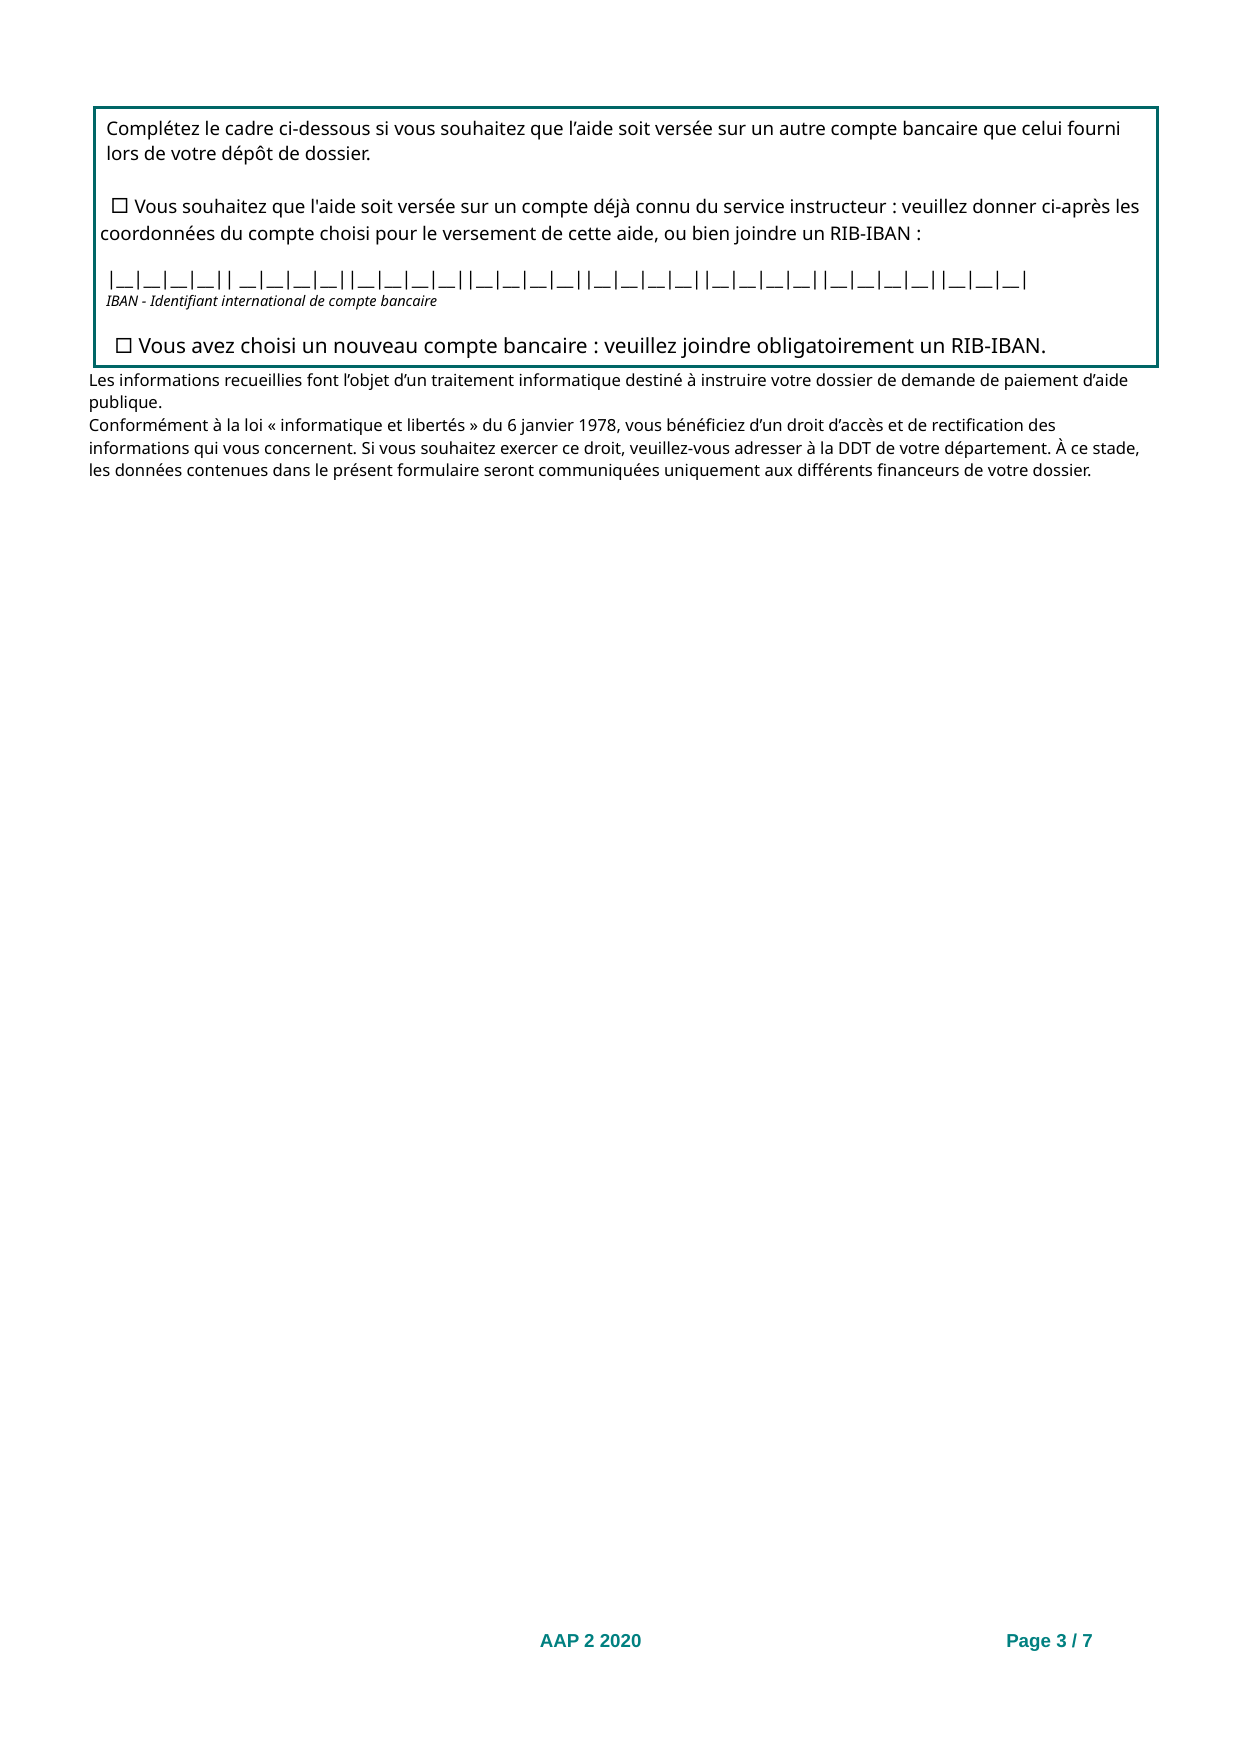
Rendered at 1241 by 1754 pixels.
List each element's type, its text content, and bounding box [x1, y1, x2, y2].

table_header Complétez le cadre ci-dessous si vous souhaitez que l’aide soit versée sur un autre compte bancaire que celui fourni lors de votre dépôt de dossier.  Vous souhaitez que l'aide soit versée sur un compte déjà connu du service instructeur : veuillez donner ci-après les coordonnées du compte choisi pour le versement de cette aide, ou bien joindre un RIB-IBAN : |__|__|__|__|| __|__|__|__||__|__|__|__||__|__|__|__||__|__|__|__||__|__|__|__||__|__|__|__||__|__|__| IBAN - Identifiant international de compte bancaire  Vous avez choisi un nouveau compte bancaire : veuillez joindre obligatoirement un RIB-IBAN. [96, 109, 1156, 365]
text Conformément à la loi « informatique et libertés » du 6 janvier 1978, vous bénéficiez d’un droit d’accès et de rectification des informations qui vous concernent. Si vous souhaitez exercer ce droit, veuillez-vous adresser à la DDT de votre département. À ce stade, les données contenues dans le présent formulaire seront communiquées uniquement aux différents financeurs de votre dossier. [88, 413, 1152, 482]
text Les informations recueillies font l’objet d’un traitement informatique destiné à instruire votre dossier de demande de paiement d’aide publique. [88, 368, 1152, 413]
